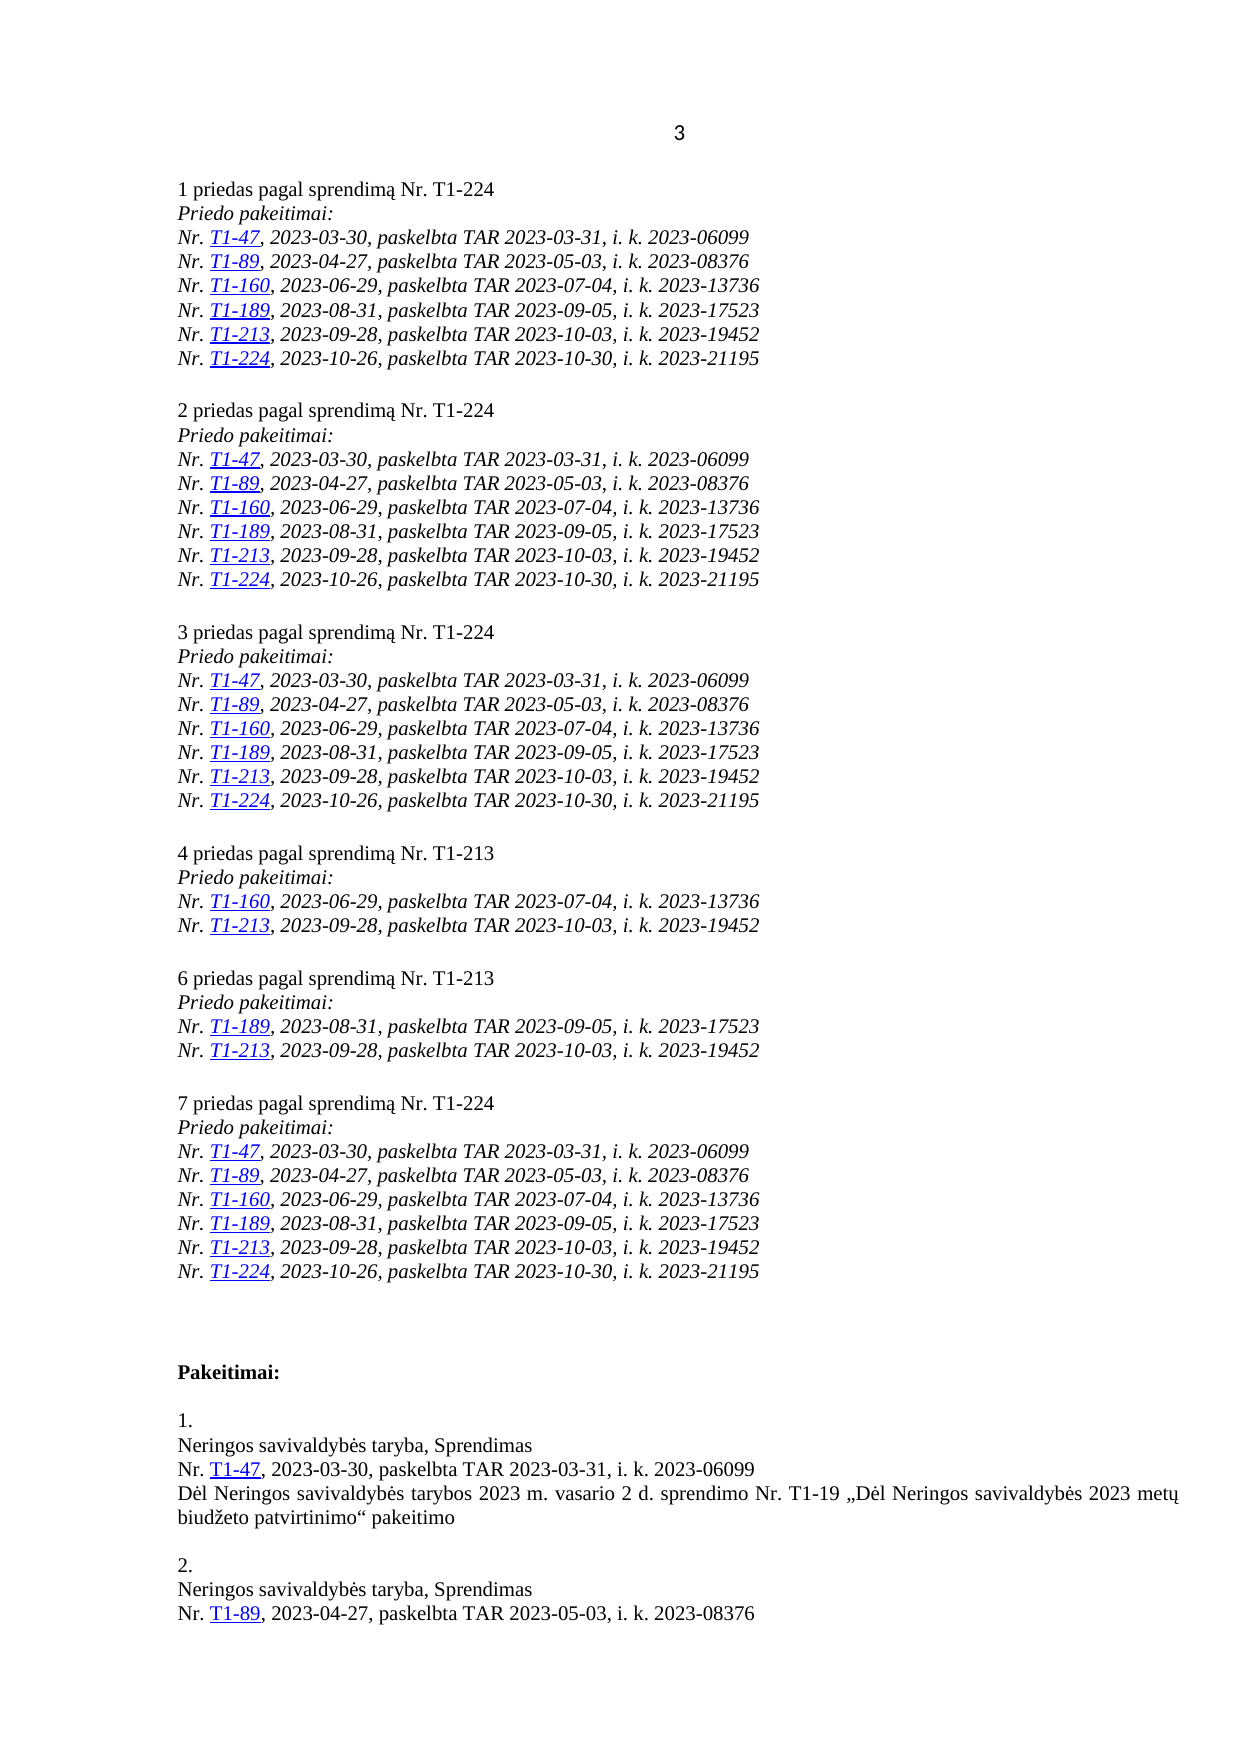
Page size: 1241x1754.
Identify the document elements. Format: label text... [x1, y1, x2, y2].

text Nr. T1-89, 2023-04-27, paskelbta TAR 2023-05-03, i. k. 2023-08376 [177, 692, 1181, 716]
text Pakeitimai: [177, 1360, 1181, 1384]
text 1 priedas pagal sprendimą Nr. T1-224 [177, 177, 1181, 201]
text Nr. T1-47, 2023-03-30, paskelbta TAR 2023-03-31, i. k. 2023-06099 [177, 1139, 1181, 1163]
text Nr. T1-89, 2023-04-27, paskelbta TAR 2023-05-03, i. k. 2023-08376 [177, 1601, 1181, 1625]
text Priedo pakeitimai: [177, 422, 1181, 447]
text Neringos savivaldybės taryba, Sprendimas [177, 1577, 1181, 1601]
text Nr. T1-189, 2023-08-31, paskelbta TAR 2023-09-05, i. k. 2023-17523 [177, 297, 1181, 322]
text 1. [177, 1408, 1181, 1432]
text 2. [177, 1553, 1181, 1577]
text Nr. T1-224, 2023-10-26, paskelbta TAR 2023-10-30, i. k. 2023-21195 [177, 788, 1181, 812]
text Nr. T1-160, 2023-06-29, paskelbta TAR 2023-07-04, i. k. 2023-13736 [177, 889, 1181, 913]
text 4 priedas pagal sprendimą Nr. T1-213 [177, 841, 1181, 865]
text 7 priedas pagal sprendimą Nr. T1-224 [177, 1091, 1181, 1115]
text 2 priedas pagal sprendimą Nr. T1-224 [177, 398, 1181, 422]
text Priedo pakeitimai: [177, 644, 1181, 668]
text 3 priedas pagal sprendimą Nr. T1-224 [177, 620, 1181, 644]
text Nr. T1-189, 2023-08-31, paskelbta TAR 2023-09-05, i. k. 2023-17523 [177, 740, 1181, 764]
text Nr. T1-224, 2023-10-26, paskelbta TAR 2023-10-30, i. k. 2023-21195 [177, 567, 1181, 591]
text Nr. T1-89, 2023-04-27, paskelbta TAR 2023-05-03, i. k. 2023-08376 [177, 471, 1181, 495]
text 6 priedas pagal sprendimą Nr. T1-213 [177, 966, 1181, 990]
text Nr. T1-213, 2023-09-28, paskelbta TAR 2023-10-03, i. k. 2023-19452 [177, 764, 1181, 788]
text Nr. T1-47, 2023-03-30, paskelbta TAR 2023-03-31, i. k. 2023-06099 [177, 1457, 1181, 1481]
text Dėl Neringos savivaldybės tarybos 2023 m. vasario 2 d. sprendimo Nr. T1-19 „Dėl Neringos savivaldybės 2023 metų biudžeto patvirtinimo“ pakeitimo [177, 1481, 1181, 1529]
text Nr. T1-224, 2023-10-26, paskelbta TAR 2023-10-30, i. k. 2023-21195 [177, 1259, 1181, 1283]
text Nr. T1-213, 2023-09-28, paskelbta TAR 2023-10-03, i. k. 2023-19452 [177, 913, 1181, 937]
text Nr. T1-160, 2023-06-29, paskelbta TAR 2023-07-04, i. k. 2023-13736 [177, 1187, 1181, 1211]
text Nr. T1-160, 2023-06-29, paskelbta TAR 2023-07-04, i. k. 2023-13736 [177, 495, 1181, 519]
text Neringos savivaldybės taryba, Sprendimas [177, 1432, 1181, 1457]
text Nr. T1-89, 2023-04-27, paskelbta TAR 2023-05-03, i. k. 2023-08376 [177, 1163, 1181, 1187]
text Nr. T1-47, 2023-03-30, paskelbta TAR 2023-03-31, i. k. 2023-06099 [177, 447, 1181, 471]
text Nr. T1-224, 2023-10-26, paskelbta TAR 2023-10-30, i. k. 2023-21195 [177, 346, 1181, 370]
text Nr. T1-89, 2023-04-27, paskelbta TAR 2023-05-03, i. k. 2023-08376 [177, 249, 1181, 273]
text Nr. T1-47, 2023-03-30, paskelbta TAR 2023-03-31, i. k. 2023-06099 [177, 225, 1181, 249]
text Priedo pakeitimai: [177, 990, 1181, 1014]
text Nr. T1-160, 2023-06-29, paskelbta TAR 2023-07-04, i. k. 2023-13736 [177, 716, 1181, 740]
text Nr. T1-160, 2023-06-29, paskelbta TAR 2023-07-04, i. k. 2023-13736 [177, 273, 1181, 297]
text Nr. T1-213, 2023-09-28, paskelbta TAR 2023-10-03, i. k. 2023-19452 [177, 543, 1181, 567]
text Nr. T1-47, 2023-03-30, paskelbta TAR 2023-03-31, i. k. 2023-06099 [177, 668, 1181, 692]
text Nr. T1-189, 2023-08-31, paskelbta TAR 2023-09-05, i. k. 2023-17523 [177, 1211, 1181, 1235]
text Nr. T1-213, 2023-09-28, paskelbta TAR 2023-10-03, i. k. 2023-19452 [177, 1235, 1181, 1259]
text Nr. T1-189, 2023-08-31, paskelbta TAR 2023-09-05, i. k. 2023-17523 [177, 519, 1181, 543]
text Priedo pakeitimai: [177, 1115, 1181, 1139]
text Priedo pakeitimai: [177, 201, 1181, 225]
text Priedo pakeitimai: [177, 865, 1181, 889]
text Nr. T1-189, 2023-08-31, paskelbta TAR 2023-09-05, i. k. 2023-17523 [177, 1014, 1181, 1038]
text Nr. T1-213, 2023-09-28, paskelbta TAR 2023-10-03, i. k. 2023-19452 [177, 1038, 1181, 1062]
text Nr. T1-213, 2023-09-28, paskelbta TAR 2023-10-03, i. k. 2023-19452 [177, 322, 1181, 346]
